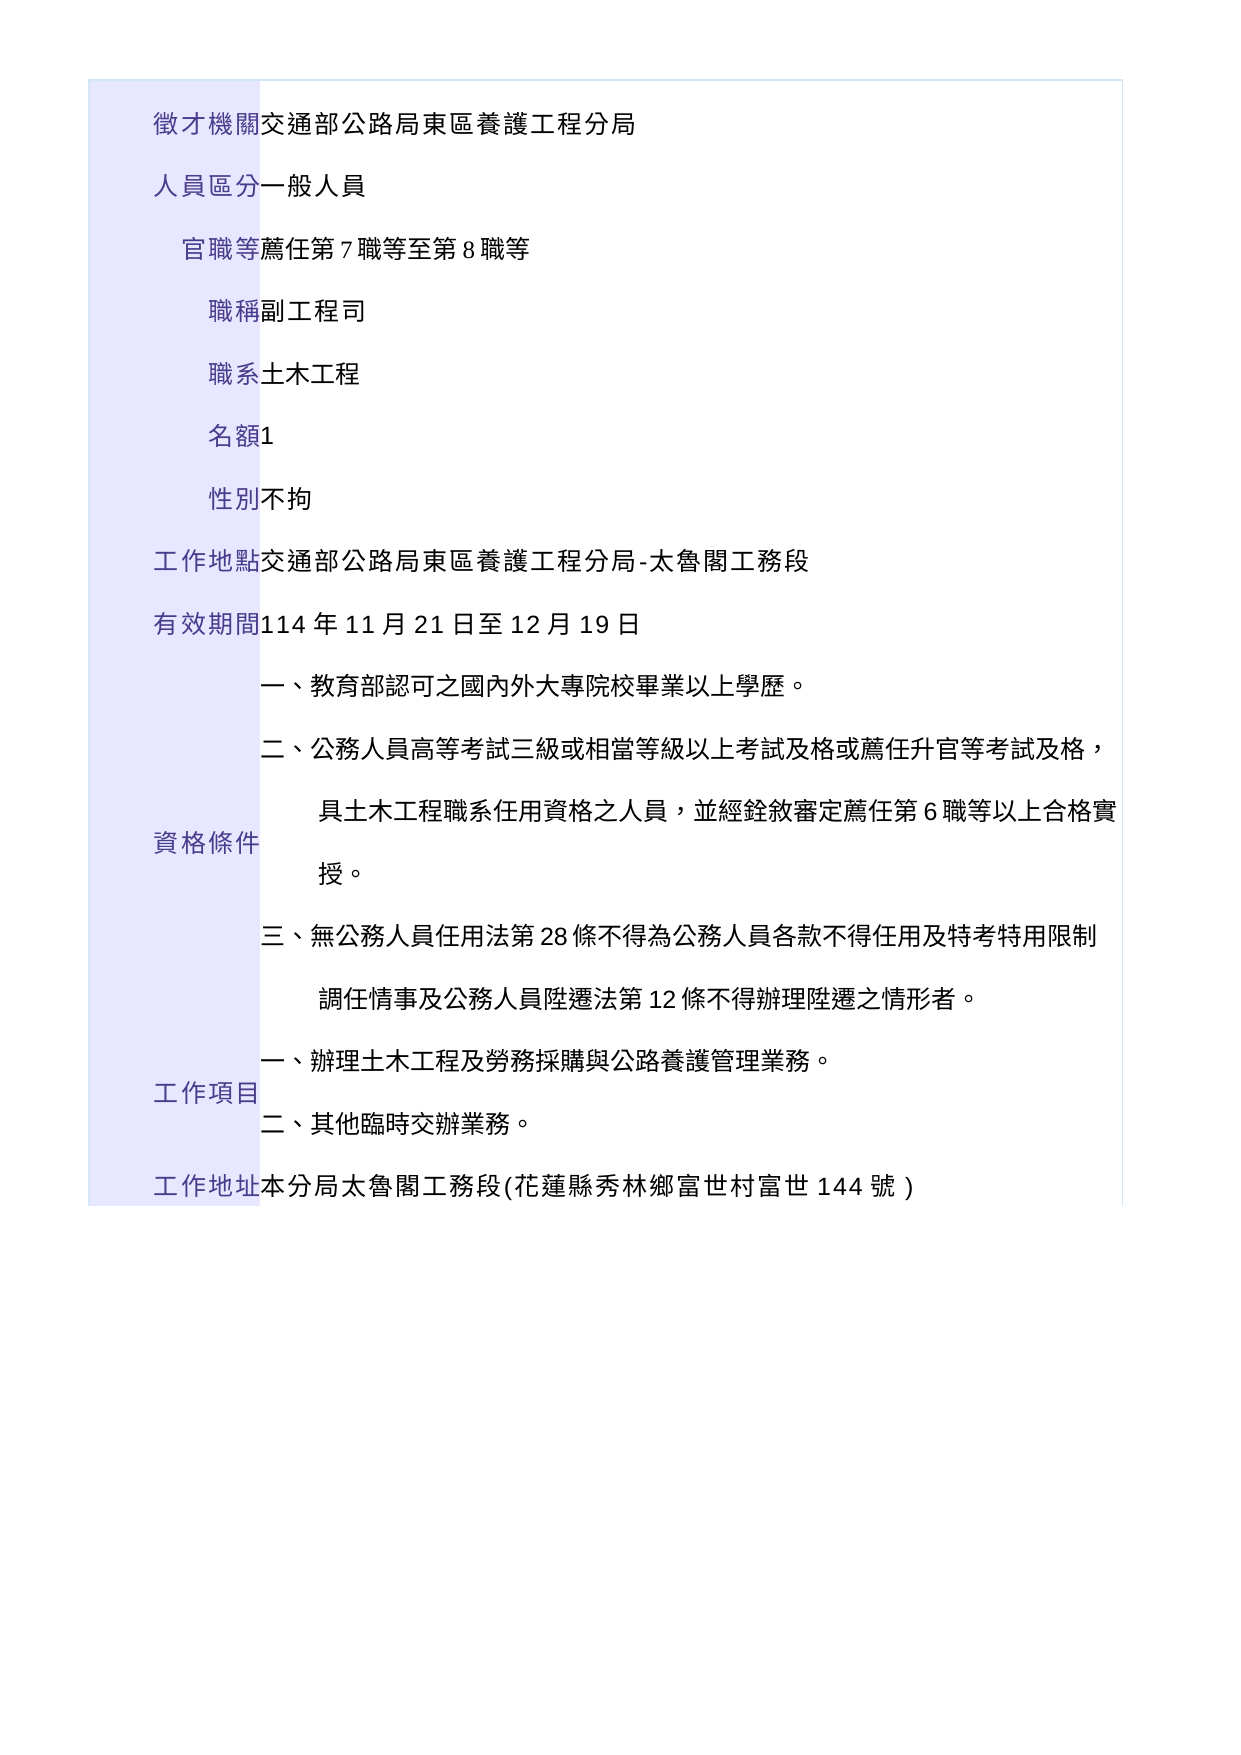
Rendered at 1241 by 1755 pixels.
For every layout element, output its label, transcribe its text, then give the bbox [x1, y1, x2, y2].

table_cell 工作項目 [90, 1018, 260, 1143]
table_cell 不拘 [260, 456, 1122, 518]
table_cell 資格條件 [90, 643, 260, 1018]
table_cell 1 [260, 393, 1122, 456]
table_cell 職稱 [90, 268, 260, 331]
table_cell 職系 [90, 331, 260, 393]
table_cell 本分局太魯閣工務段(花蓮縣秀林鄉富世村富世144號 ) [260, 1143, 1122, 1206]
table_cell 副工程司 [260, 268, 1122, 331]
table_cell 交通部公路局東區養護工程分局-太魯閣工務段 [260, 518, 1122, 581]
table_cell 一、辦理土木工程及勞務採購與公路養護管理業務。 二、其他臨時交辦業務。 [260, 1018, 1122, 1143]
table_cell 性別 [90, 456, 260, 518]
table_cell 人員區分 [90, 143, 260, 206]
table_cell 有效期間 [90, 581, 260, 643]
table_cell 一、教育部認可之國內外大專院校畢業以上學歷。 二、公務人員高等考試三級或相當等級以上考試及格或薦任升官等考試及格，具土木工程職系任用資格之人員，並經銓敘審定薦任第6職等以上合格實授。 三、無公務人員任用法第28條不得為公務人員各款不得任用及特考特用限制調任情事及公務人員陞遷法第12條不得辦理陞遷之情形者。 [260, 643, 1122, 1018]
table_cell 工作地址 [90, 1143, 260, 1206]
table_header 交通部公路局東區養護工程分局 [260, 81, 1122, 143]
table_cell 名額 [90, 393, 260, 456]
table_cell 一般人員 [260, 143, 1122, 206]
table_header 徵才機關 [90, 81, 260, 143]
table_cell 官職等 [90, 206, 260, 268]
table_cell 114年11月21日至12月19日 [260, 581, 1122, 643]
table_cell 土木工程 [260, 331, 1122, 393]
table_cell 工作地點 [90, 518, 260, 581]
table_cell 薦任第7職等至第8職等 [260, 206, 1122, 268]
